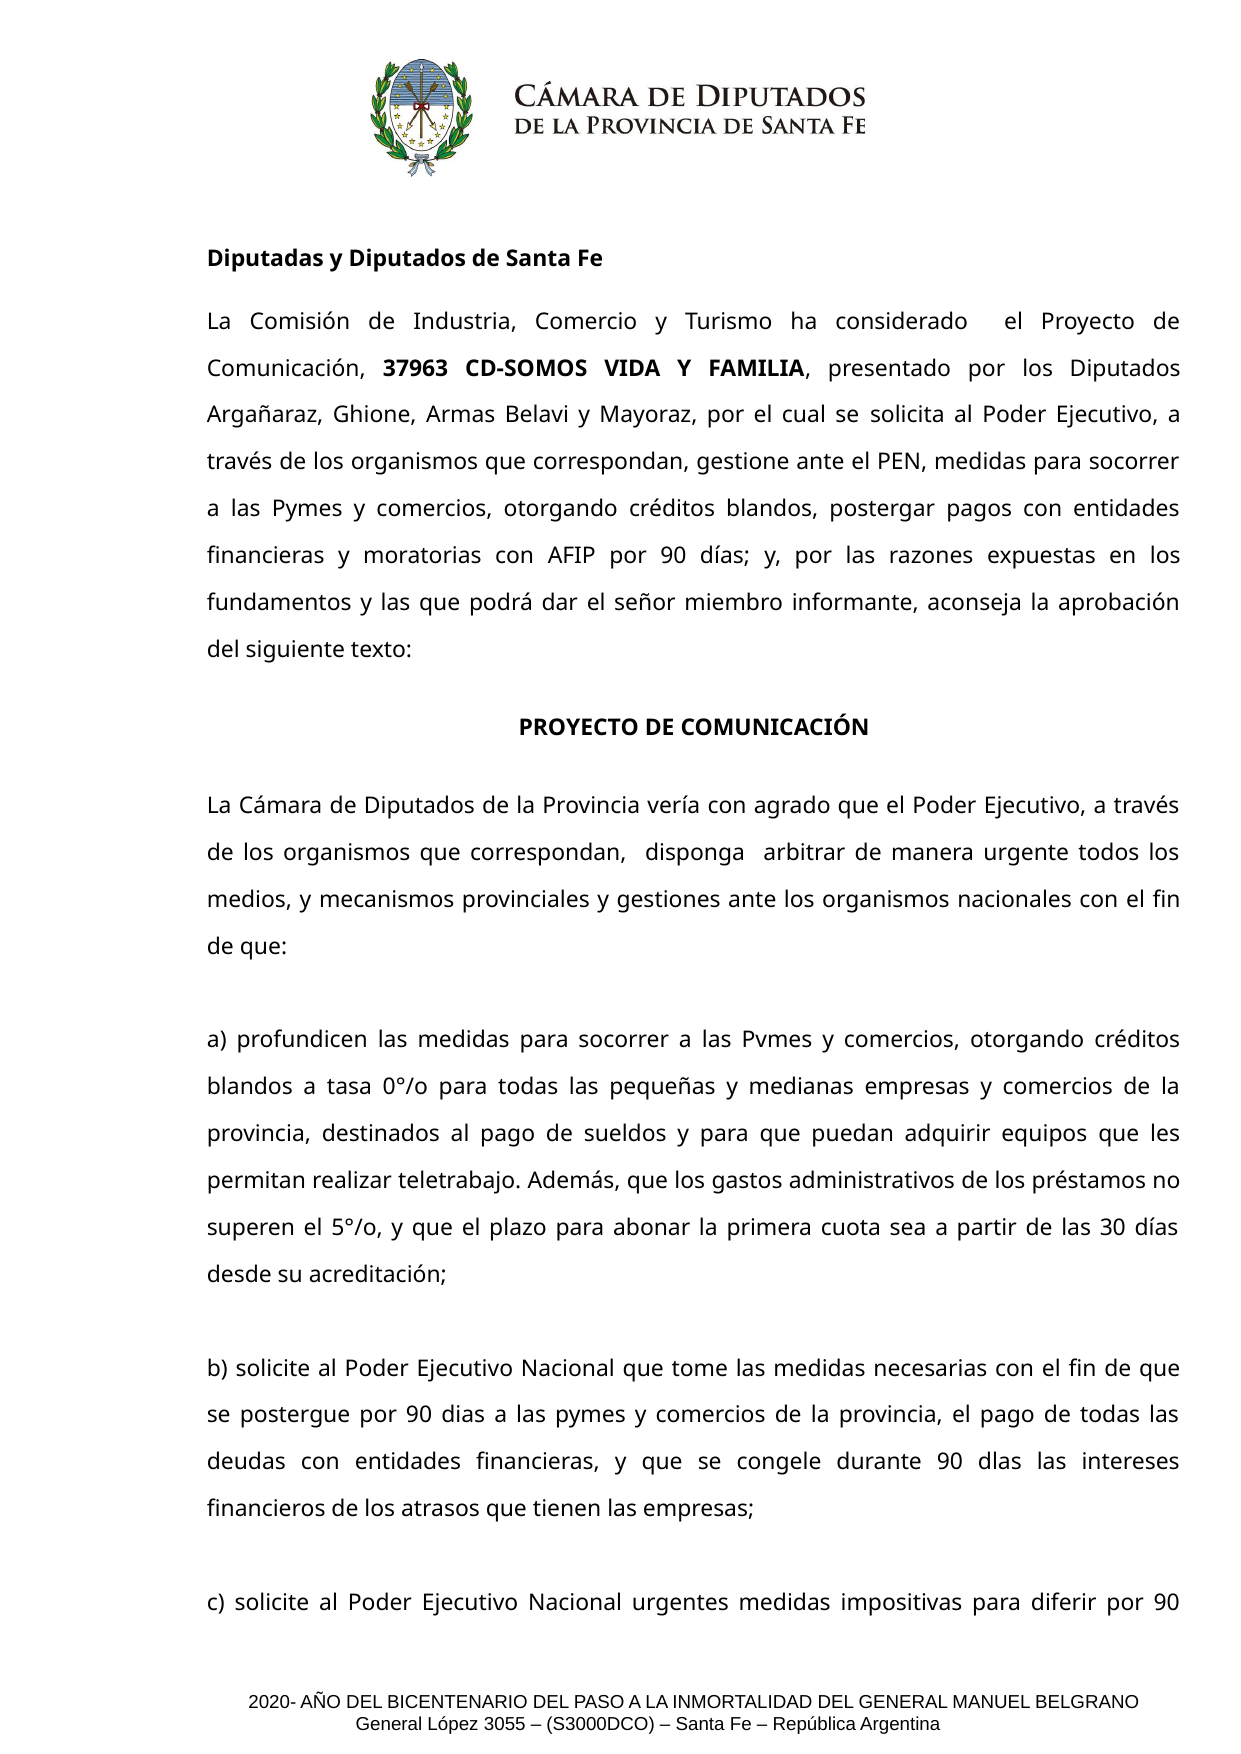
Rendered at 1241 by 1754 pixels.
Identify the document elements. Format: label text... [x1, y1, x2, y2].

text c) solicite al Poder Ejecutivo Nacional urgentes medidas impositivas para diferir por 90 [207, 1586, 1181, 1617]
text b) solicite al Poder Ejecutivo Nacional que tome las medidas necesarias con el fin de que se postergue por 90 dias a las pymes y comercios de la provincia, el pago de todas las deudas con entidades financieras, y que se congele durante 90 dlas las intereses financieros de los atrasos que tienen las empresas; [207, 1352, 1181, 1523]
text La Comisión de Industria, Comercio y Turismo ha considerado el Proyecto de Comunicación, 37963 CD-SOMOS VIDA Y FAMILIA, presentado por los Diputados Argañaraz, Ghione, Armas Belavi y Mayoraz, por el cual se solicita al Poder Ejecutivo, a través de los organismos que correspondan, gestione ante el PEN, medidas para socorrer a las Pymes y comercios, otorgando créditos blandos, postergar pagos con entidades financieras y moratorias con AFIP por 90 días; y, por las razones expuestas en los fundamentos y las que podrá dar el señor miembro informante, aconseja la aprobación del siguiente texto: [207, 305, 1181, 664]
picture [370, 59, 866, 181]
text PROYECTO DE COMUNICACIÓN [207, 711, 1181, 742]
text a) profundicen las medidas para socorrer a las Pvmes y comercios, otorgando créditos blandos a tasa 0°/o para todas las pequeñas y medianas empresas y comercios de la provincia, destinados al pago de sueldos y para que puedan adquirir equipos que les permitan realizar teletrabajo. Además, que los gastos administrativos de los préstamos no superen el 5°/o, y que el plazo para abonar la primera cuota sea a partir de las 30 días desde su acreditación; [207, 1023, 1181, 1289]
text Diputadas y Diputados de Santa Fe [207, 242, 1181, 273]
text La Cámara de Diputados de la Provincia vería con agrado que el Poder Ejecutivo, a través de los organismos que correspondan, disponga arbitrar de manera urgente todos los medios, y mecanismos provinciales y gestiones ante los organismos nacionales con el fin de que: [207, 789, 1181, 961]
